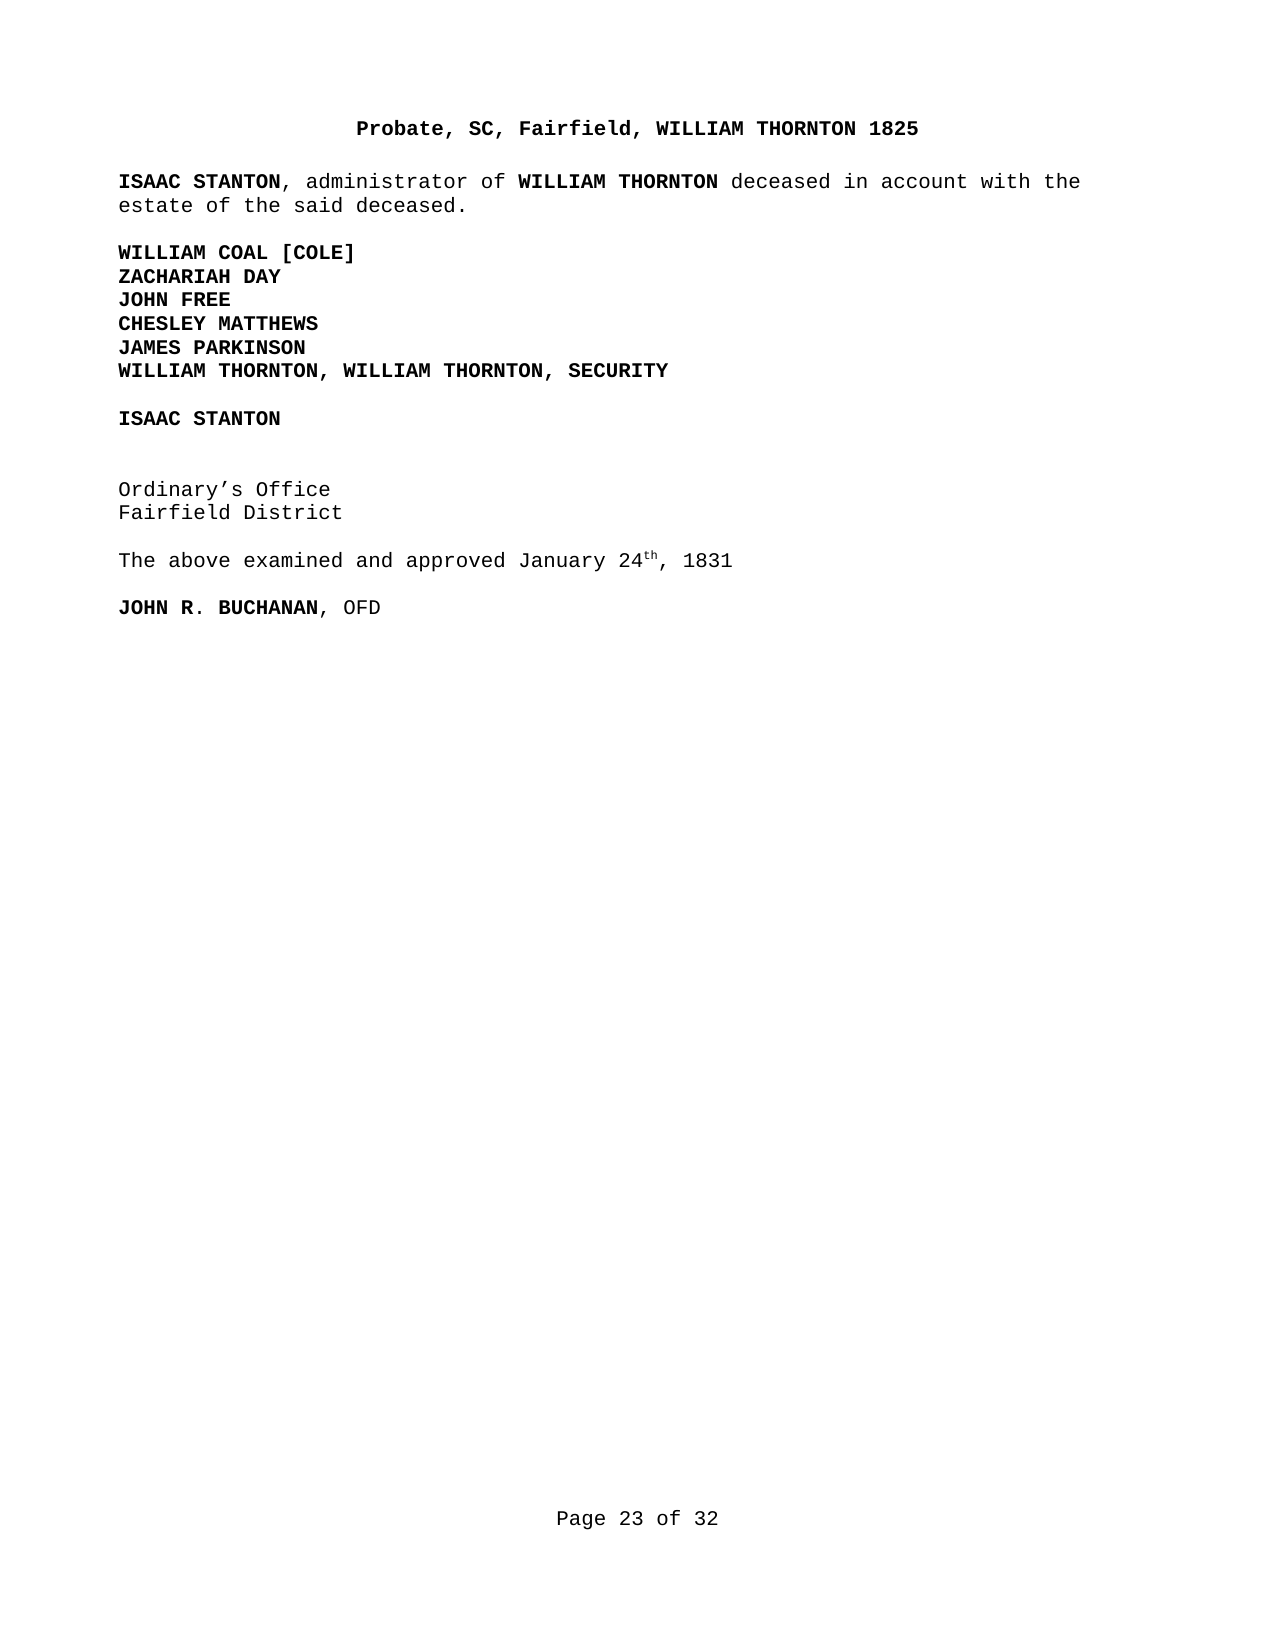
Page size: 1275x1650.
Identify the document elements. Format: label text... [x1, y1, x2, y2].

text Isaac Stanton [118, 408, 1157, 431]
text The above examined and approved January 24th, 1831 [118, 549, 1157, 573]
text William Coal [Cole] [118, 242, 1157, 266]
text John R. Buchanan, OFD [118, 597, 1157, 621]
text John Free [118, 289, 1157, 313]
text Chesley Matthews [118, 313, 1157, 337]
text Fairfield District [118, 502, 1157, 526]
text William Thornton, William Thornton, security [118, 360, 1157, 384]
text Zachariah Day [118, 266, 1157, 289]
text James Parkinson [118, 337, 1157, 360]
text Isaac Stanton, administrator of William Thornton deceased in account with the estate of the said deceased. [118, 171, 1157, 218]
text Ordinary’s Office [118, 479, 1157, 502]
